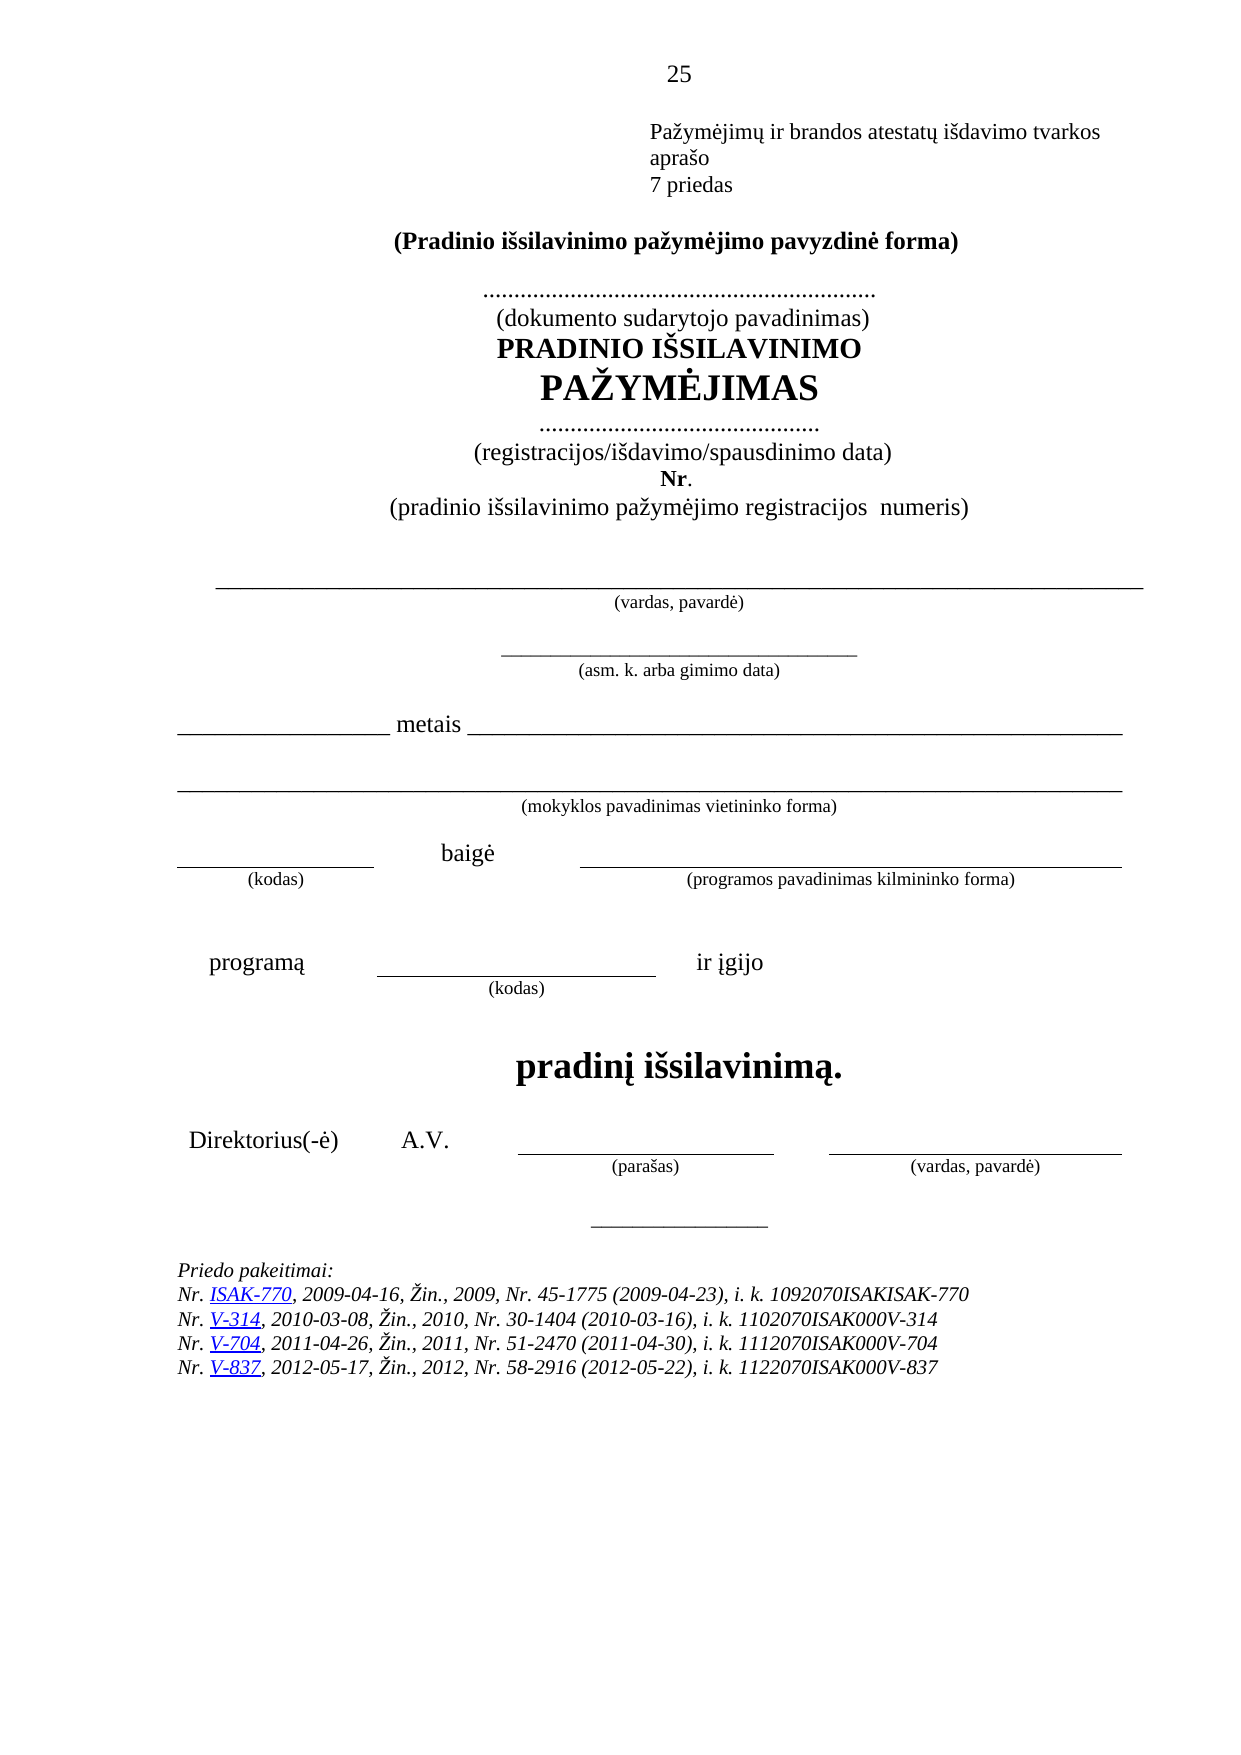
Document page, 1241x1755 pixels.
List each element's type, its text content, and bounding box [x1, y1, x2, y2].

table_cell [177, 1154, 517, 1184]
text Priedo pakeitimai: [177, 1258, 1181, 1282]
text PAŽYMĖJIMAS [177, 365, 1181, 408]
text _ [177, 766, 1181, 795]
table_header [177, 838, 374, 867]
table_cell (parašas) [518, 1155, 773, 1184]
text ............................................. [177, 408, 1181, 437]
text (registracijos/išdavimo/spausdinimo data) [177, 437, 1181, 466]
table_cell [656, 976, 685, 1006]
table_header [524, 838, 579, 867]
table_header ir įgijo [685, 947, 1122, 976]
text Nr. [177, 466, 1181, 492]
text ____________________________________ [177, 636, 1181, 658]
text pradinį išsilavinimą. [177, 1044, 1181, 1087]
table_header [518, 1125, 773, 1154]
table_cell (programos pavadinimas kilmininko forma) [580, 868, 1122, 897]
subtitle (Pradinio išsilavinimo pažymėjimo pavyzdinė forma) [177, 226, 1181, 255]
table_header [374, 838, 429, 867]
text 7 priedas [649, 171, 1181, 197]
table_cell (vardas, pavardė) [829, 1155, 1122, 1184]
text (mokyklos pavadinimas vietininko forma) [177, 795, 1181, 817]
table_header [829, 1125, 1122, 1154]
table_header [656, 947, 685, 976]
table_cell [774, 1154, 829, 1184]
text Nr. ISAK-770, 2009-04-16, Žin., 2009, Nr. 45-1775 (2009-04-23), i. k. 1092070ISAKISAK-770 [177, 1282, 1181, 1306]
subtitle PRADINIO IŠSILAVINIMO [177, 331, 1181, 365]
text aprašo [649, 144, 1181, 171]
text _________________ metais [177, 709, 1181, 738]
table_cell [374, 867, 429, 897]
text ............................................................... [177, 274, 1181, 303]
text _ [177, 563, 1181, 591]
text Nr. V-837, 2012-05-17, Žin., 2012, Nr. 58-2916 (2012-05-22), i. k. 1122070ISAK000V-837 [177, 1354, 1181, 1379]
table_cell [337, 976, 377, 1006]
text (asm. k. arba gimimo data) [177, 658, 1181, 680]
table_header [377, 947, 656, 976]
text (dokumento sudarytojo pavadinimas) [177, 303, 1181, 331]
table_cell [524, 867, 579, 897]
text (pradinio išsilavinimo pažymėjimo registracijos numeris) [177, 492, 1181, 521]
table_header Direktorius(-ė) A.V. [177, 1125, 517, 1154]
text (vardas, pavardė) [177, 591, 1181, 613]
text Nr. V-314, 2010-03-08, Žin., 2010, Nr. 30-1404 (2010-03-16), i. k. 1102070ISAK000V-314 [177, 1306, 1181, 1331]
table_header [774, 1125, 829, 1154]
table_header programą [177, 947, 337, 976]
table_cell (kodas) [377, 977, 656, 1006]
text Pažymėjimų ir brandos atestatų išdavimo tvarkos [649, 118, 1181, 144]
table_header baigė [430, 838, 524, 867]
table_header [580, 838, 1122, 867]
subtitle _________________ [177, 1206, 1181, 1229]
text Nr. V-704, 2011-04-26, Žin., 2011, Nr. 51-2470 (2011-04-30), i. k. 1112070ISAK000V-704 [177, 1331, 1181, 1354]
table_cell [430, 867, 524, 897]
table_header [337, 947, 377, 976]
table_cell [177, 976, 337, 1006]
table_cell (kodas) [177, 868, 374, 897]
table_cell [685, 976, 1122, 1006]
